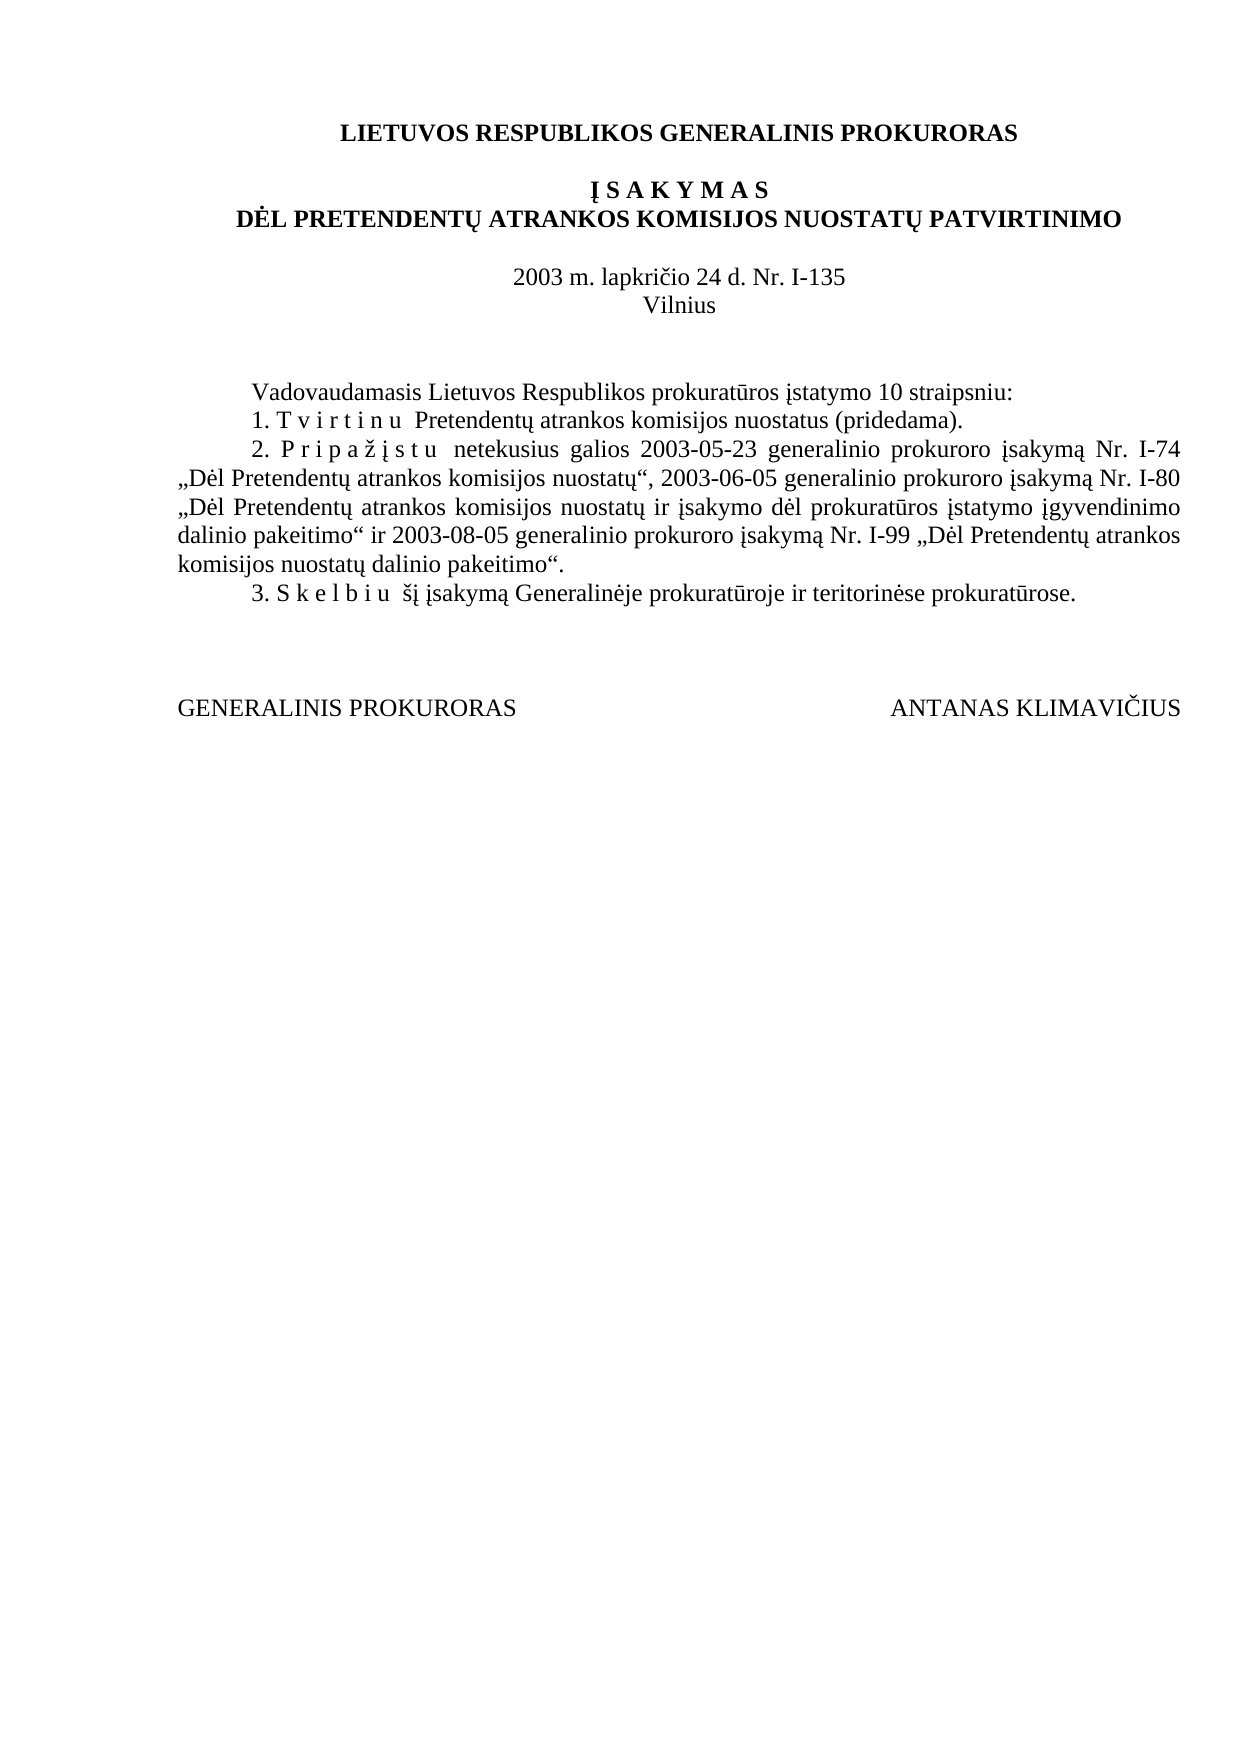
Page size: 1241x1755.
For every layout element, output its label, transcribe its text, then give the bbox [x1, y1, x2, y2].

text Vadovaudamasis Lietuvos Respublikos prokuratūros įstatymo 10 straipsniu: [177, 377, 1181, 406]
text Į S A K Y M A S [177, 176, 1181, 204]
text GENERALINIS PROKURORAS ANTANAS KLIMAVIČIUS [177, 693, 1181, 722]
text 2003 m. lapkričio 24 d. Nr. I-135 [177, 262, 1181, 291]
text Vilnius [177, 291, 1181, 319]
text 1. Tvirtinu Pretendentų atrankos komisijos nuostatus (pridedama). [177, 406, 1181, 434]
text DĖL PRETENDENTŲ ATRANKOS KOMISIJOS NUOSTATŲ PATVIRTINIMO [177, 204, 1181, 233]
text LIETUVOS RESPUBLIKOS GENERALINIS PROKURORAS [177, 118, 1181, 147]
text 3. Skelbiu šį įsakymą Generalinėje prokuratūroje ir teritorinėse prokuratūrose. [177, 578, 1181, 607]
text 2. Pripažįstu netekusius galios 2003-05-23 generalinio prokuroro įsakymą Nr. I-74 „Dėl Pretendentų atrankos komisijos nuostatų“, 2003-06-05 generalinio prokuroro įsakymą Nr. I-80 „Dėl Pretendentų atrankos komisijos nuostatų ir įsakymo dėl prokuratūros įstatymo įgyvendinimo dalinio pakeitimo“ ir 2003-08-05 generalinio prokuroro įsakymą Nr. I-99 „Dėl Pretendentų atrankos komisijos nuostatų dalinio pakeitimo“. [177, 434, 1181, 578]
